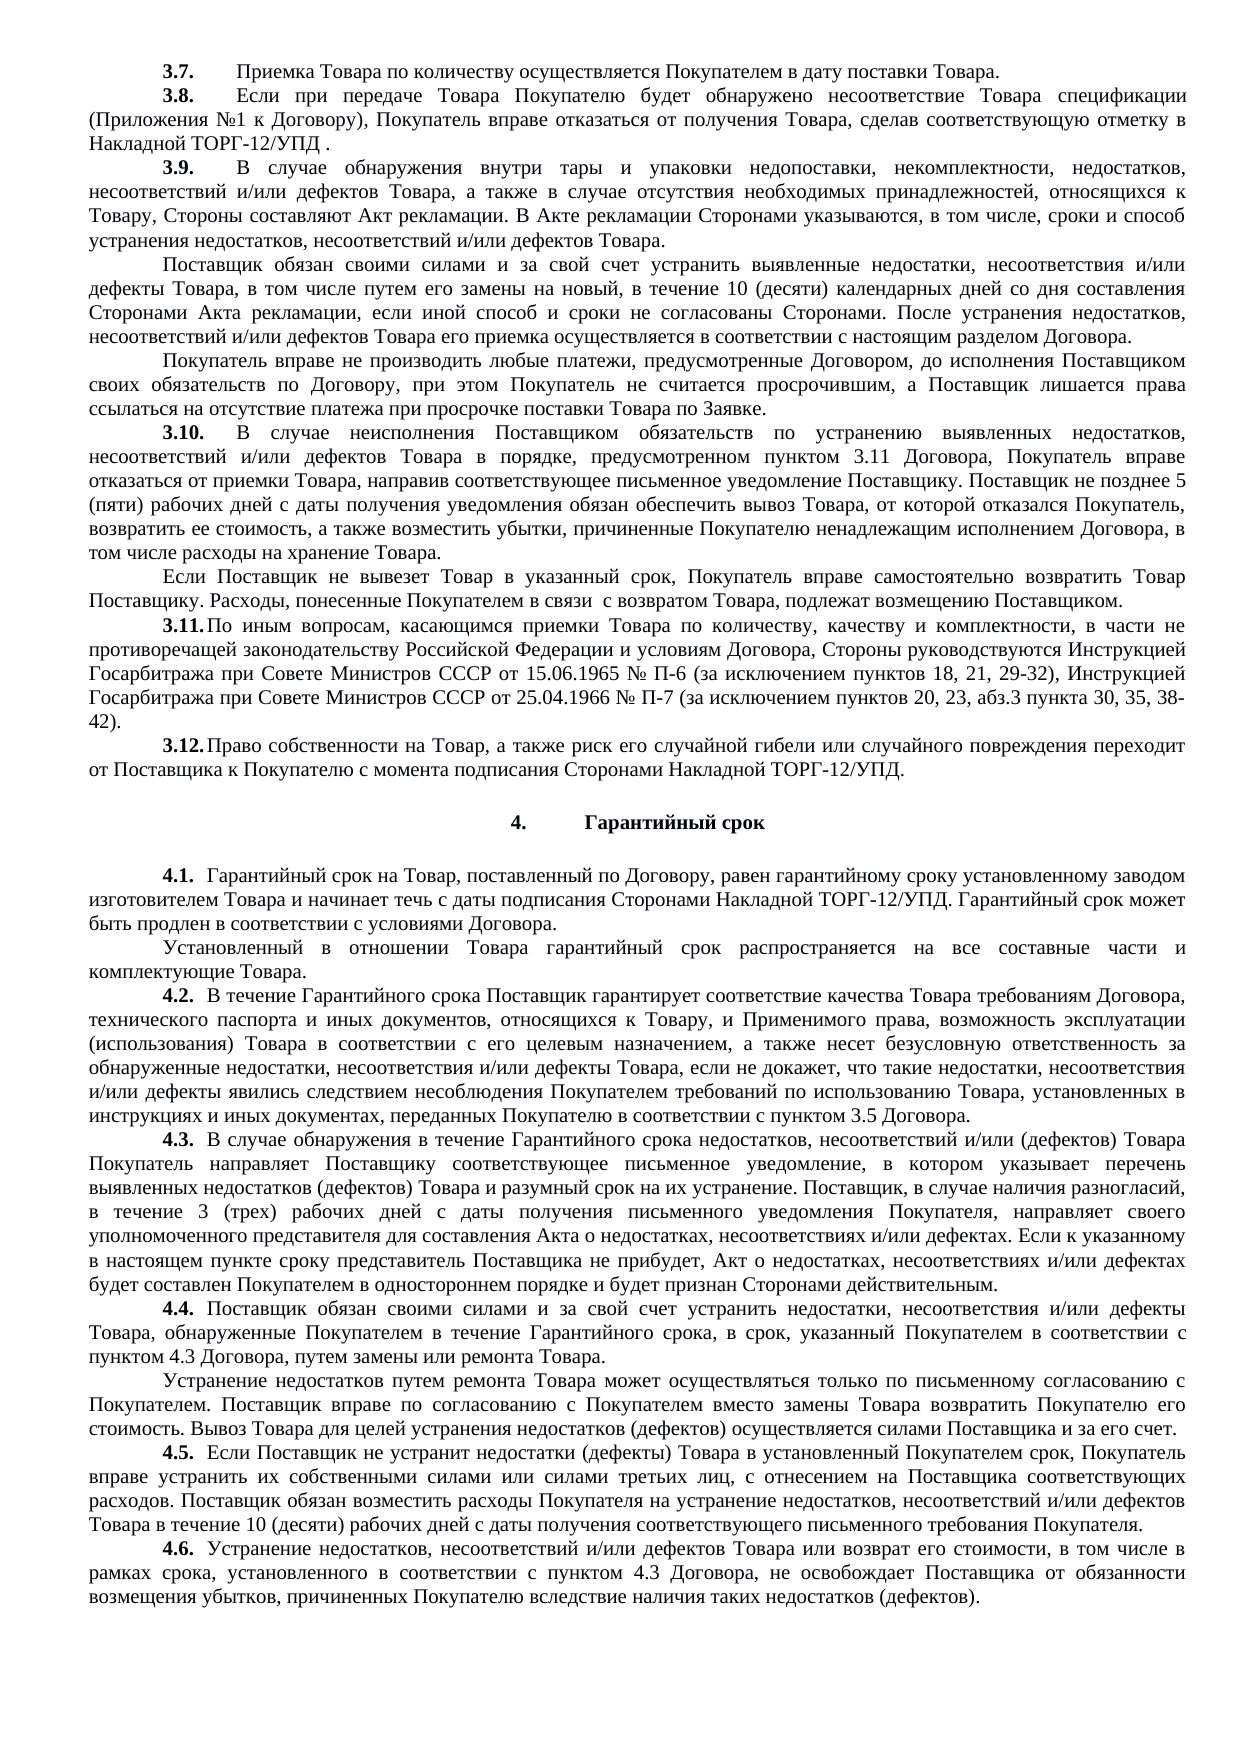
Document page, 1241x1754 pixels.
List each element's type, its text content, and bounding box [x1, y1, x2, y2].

list Устранение недостатков, несоответствий и/или дефектов Товара или возврат его стоимости, в том числе в рамках срока, установленного в соответствии с пунктом 4.3 Договора, не освобождает Поставщика от обязанности возмещения убытков, причиненных Покупателю вследствие наличия таких недостатков (дефектов). [88, 1536, 1187, 1608]
text Если Поставщик не вывезет Товар в указанный срок, Покупатель вправе самостоятельно возвратить Товар Поставщику. Расходы, понесенные Покупателем в связи с возвратом Товара, подлежат возмещению Поставщиком. [88, 564, 1187, 612]
list Если при передаче Товара Покупателю будет обнаружено несоответствие Товара спецификации (Приложения №1 к Договору), Покупатель вправе отказаться от получения Товара, сделав соответствующую отметку в Накладной ТОРГ-12/УПД . [88, 83, 1187, 155]
text Покупатель вправе не производить любые платежи, предусмотренные Договором, до исполнения Поставщиком своих обязательств по Договору, при этом Покупатель не считается просрочившим, а Поставщик лишается права ссылаться на отсутствие платежа при просрочке поставки Товара по Заявке. [88, 348, 1187, 420]
list Поставщик обязан своими силами и за свой счет устранить недостатки, несоответствия и/или дефекты Товара, обнаруженные Покупателем в течение Гарантийного срока, в срок, указанный Покупателем в соответствии с пунктом 4.3 Договора, путем замены или ремонта Товара. [88, 1296, 1187, 1368]
list Гарантийный срок на Товар, поставленный по Договору, равен гарантийному сроку установленному заводом изготовителем Товара и начинает течь с даты подписания Сторонами Накладной ТОРГ-12/УПД. Гарантийный срок может быть продлен в соответствии с условиями Договора. [88, 862, 1187, 935]
list В случае обнаружения в течение Гарантийного срока недостатков, несоответствий и/или (дефектов) Товара Покупатель направляет Поставщику соответствующее письменное уведомление, в котором указывает перечень выявленных недостатков (дефектов) Товара и разумный срок на их устранение. Поставщик, в случае наличия разногласий, в течение 3 (трех) рабочих дней с даты получения письменного уведомления Покупателя, направляет своего уполномоченного представителя для составления Акта о недостатках, несоответствиях и/или дефектах. Если к указанному в настоящем пункте сроку представитель Поставщика не прибудет, Акт о недостатках, несоответствиях и/или дефектах будет составлен Покупателем в одностороннем порядке и будет признан Сторонами действительным. [88, 1127, 1187, 1296]
list Гарантийный срок [88, 810, 1187, 834]
list Приемка Товара по количеству осуществляется Покупателем в дату поставки Товара. [88, 59, 1187, 83]
list В случае обнаружения внутри тары и упаковки недопоставки, некомплектности, недостатков, несоответствий и/или дефектов Товара, а также в случае отсутствия необходимых принадлежностей, относящихся к Товару, Стороны составляют Акт рекламации. В Акте рекламации Сторонами указываются, в том числе, сроки и способ устранения недостатков, несоответствий и/или дефектов Товара. [88, 155, 1187, 252]
text Поставщик обязан своими силами и за свой счет устранить выявленные недостатки, несоответствия и/или дефекты Товара, в том числе путем его замены на новый, в течение 10 (десяти) календарных дней со дня составления Сторонами Акта рекламации, если иной способ и сроки не согласованы Сторонами. После устранения недостатков, несоответствий и/или дефектов Товара его приемка осуществляется в соответствии с настоящим разделом Договора. [88, 252, 1187, 348]
text Устранение недостатков путем ремонта Товара может осуществляться только по письменному согласованию с Покупателем. Поставщик вправе по согласованию с Покупателем вместо замены Товара возвратить Покупателю его стоимость. Вывоз Товара для целей устранения недостатков (дефектов) осуществляется силами Поставщика и за его счет. [88, 1368, 1187, 1440]
list В течение Гарантийного срока Поставщик гарантирует соответствие качества Товара требованиям Договора, технического паспорта и иных документов, относящихся к Товару, и Применимого права, возможность эксплуатации (использования) Товара в соответствии с его целевым назначением, а также несет безусловную ответственность за обнаруженные недостатки, несоответствия и/или дефекты Товара, если не докажет, что такие недостатки, несоответствия и/или дефекты явились следствием несоблюдения Покупателем требований по использованию Товара, установленных в инструкциях и иных документах, переданных Покупателю в соответствии с пунктом 3.5 Договора. [88, 983, 1187, 1127]
text Установленный в отношении Товара гарантийный срок распространяется на все составные части и комплектующие Товара. [88, 935, 1187, 983]
list В случае неисполнения Поставщиком обязательств по устранению выявленных недостатков, несоответствий и/или дефектов Товара в порядке, предусмотренном пунктом 3.11 Договора, Покупатель вправе отказаться от приемки Товара, направив соответствующее письменное уведомление Поставщику. Поставщик не позднее 5 (пяти) рабочих дней с даты получения уведомления обязан обеспечить вывоз Товара, от которой отказался Покупатель, возвратить ее стоимость, а также возместить убытки, причиненные Покупателю ненадлежащим исполнением Договора, в том числе расходы на хранение Товара. [88, 420, 1187, 564]
list Право собственности на Товар, а также риск его случайной гибели или случайного повреждения переходит от Поставщика к Покупателю с момента подписания Сторонами Накладной ТОРГ-12/УПД. [88, 733, 1187, 781]
list Если Поставщик не устранит недостатки (дефекты) Товара в установленный Покупателем срок, Покупатель вправе устранить их собственными силами или силами третьих лиц, с отнесением на Поставщика соответствующих расходов. Поставщик обязан возместить расходы Покупателя на устранение недостатков, несоответствий и/или дефектов Товара в течение 10 (десяти) рабочих дней с даты получения соответствующего письменного требования Покупателя. [88, 1440, 1187, 1536]
list По иным вопросам, касающимся приемки Товара по количеству, качеству и комплектности, в части не противоречащей законодательству Российской Федерации и условиям Договора, Стороны руководствуются Инструкцией Госарбитража при Совете Министров СССР от 15.06.1965 № П-6 (за исключением пунктов 18, 21, 29-32), Инструкцией Госарбитража при Совете Министров СССР от 25.04.1966 № П-7 (за исключением пунктов 20, 23, абз.3 пункта 30, 35, 38-42). [88, 612, 1187, 733]
